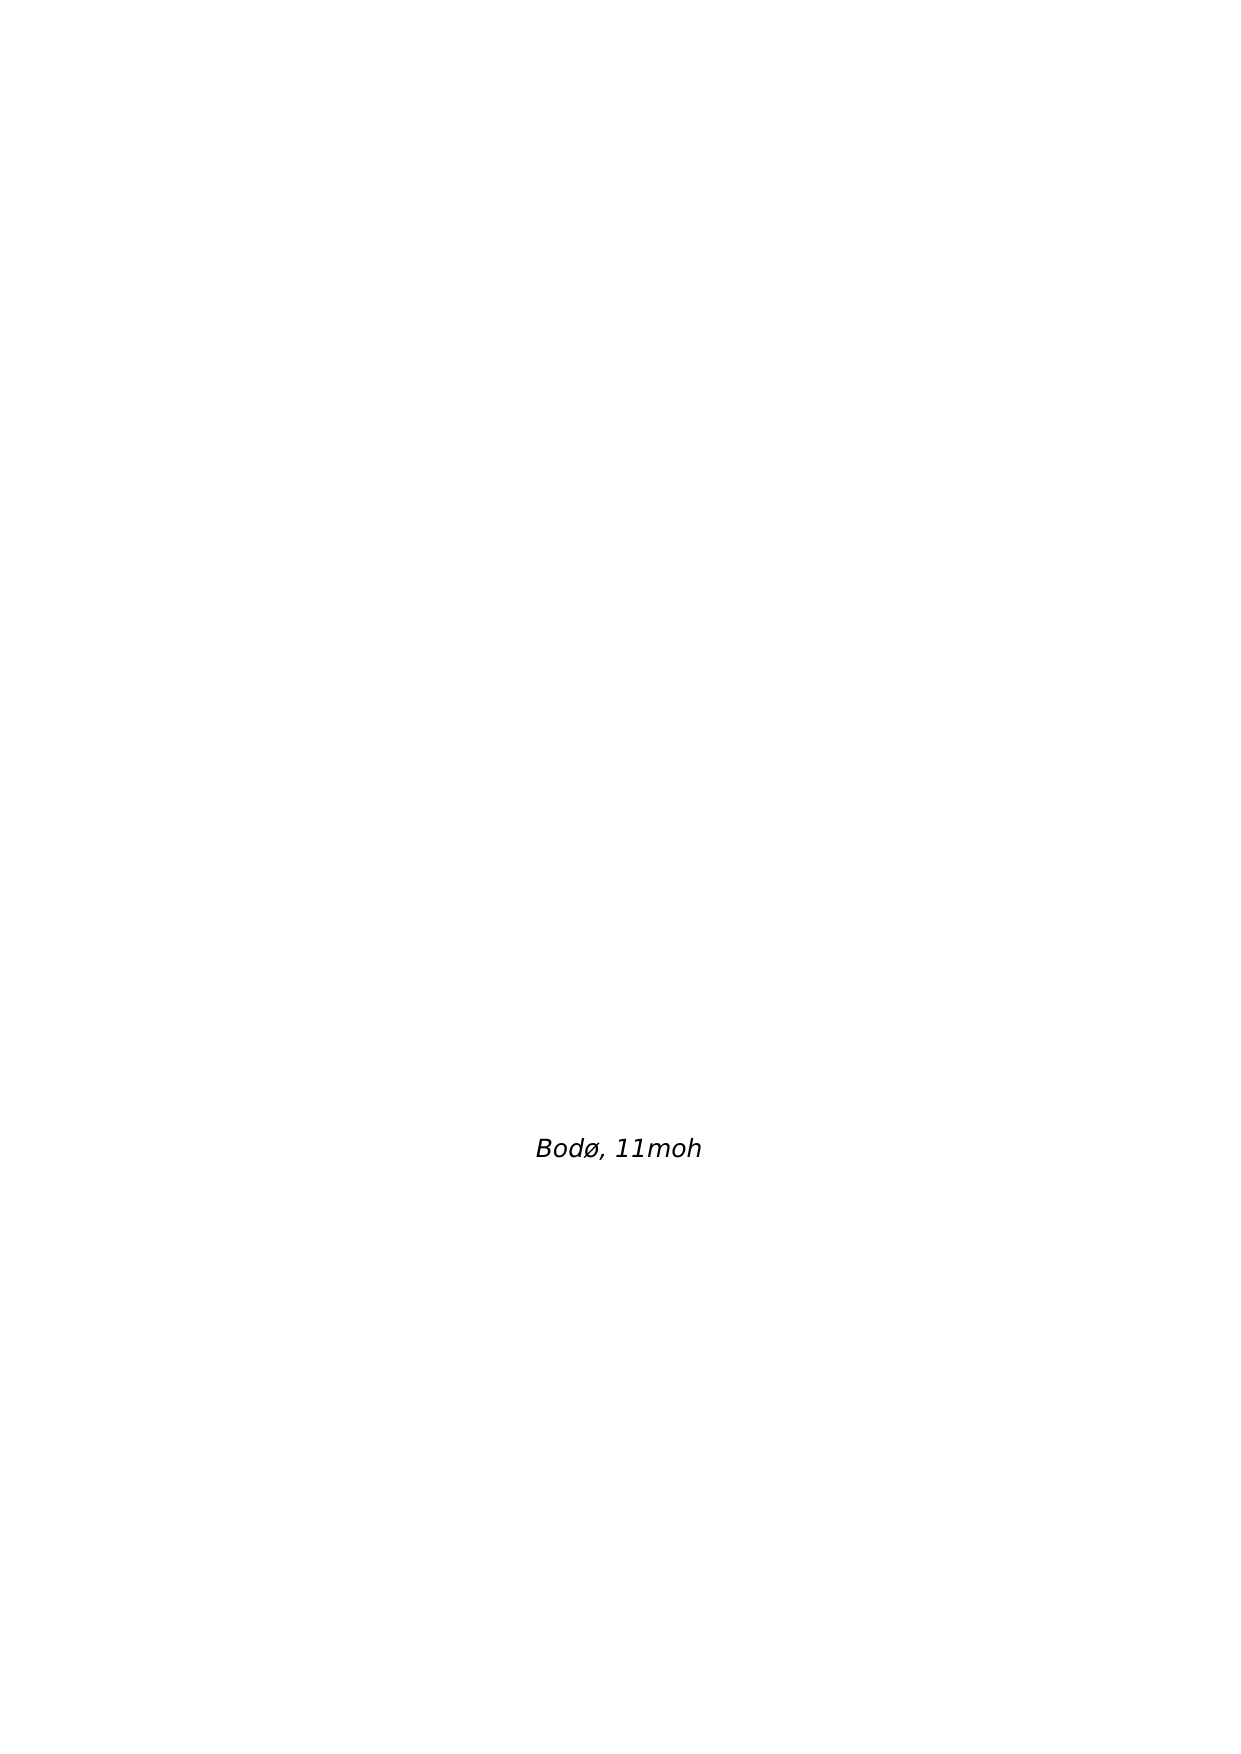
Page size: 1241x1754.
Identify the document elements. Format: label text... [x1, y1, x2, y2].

text Bodø, 11moh [118, 131, 1122, 1164]
